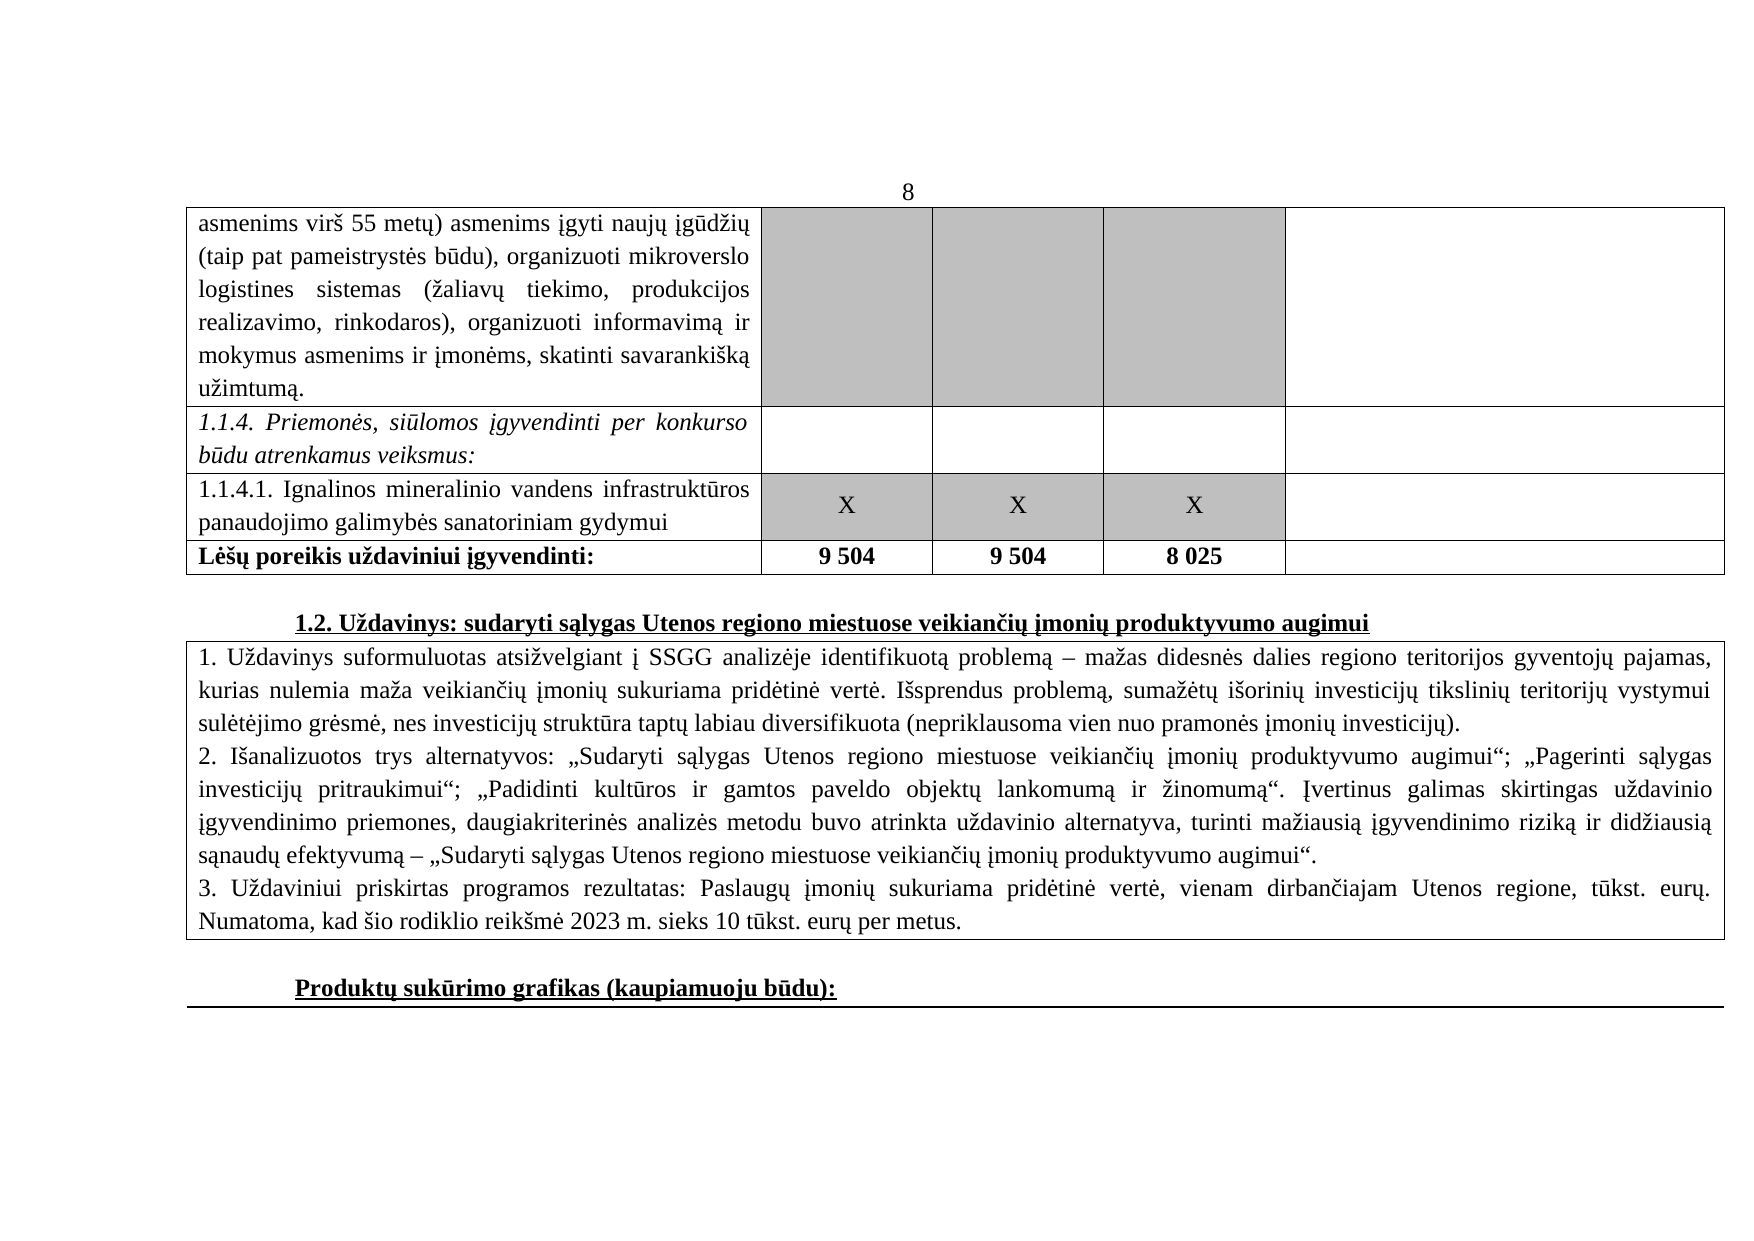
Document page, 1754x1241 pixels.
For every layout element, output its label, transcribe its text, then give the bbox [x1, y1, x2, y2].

table_cell 1. Uždavinys suformuluotas atsižvelgiant į SSGG analizėje identifikuotą problemą – mažas didesnės dalies regiono teritorijos gyventojų pajamas, kurias nulemia maža veikiančių įmonių sukuriama pridėtinė vertė. Išsprendus problemą, sumažėtų išorinių investicijų tikslinių teritorijų vystymui sulėtėjimo grėsmė, nes investicijų struktūra taptų labiau diversifikuota (nepriklausoma vien nuo pramonės įmonių investicijų). 2. Išanalizuotos trys alternatyvos: „Sudaryti sąlygas Utenos regiono miestuose veikiančių įmonių produktyvumo augimui“; „Pagerinti sąlygas investicijų pritraukimui“; „Padidinti kultūros ir gamtos paveldo objektų lankomumą ir žinomumą“. Įvertinus galimas skirtingas uždavinio įgyvendinimo priemones, daugiakriterinės analizės metodu buvo atrinkta uždavinio alternatyva, turinti mažiausią įgyvendinimo riziką ir didžiausią sąnaudų efektyvumą – „Sudaryti sąlygas Utenos regiono miestuose veikiančių įmonių produktyvumo augimui“. 3. Uždaviniui priskirtas programos rezultatas: Paslaugų įmonių sukuriama pridėtinė vertė, vienam dirbančiajam Utenos regione, tūkst. eurų. Numatoma, kad šio rodiklio reikšmė 2023 m. sieks 10 tūkst. eurų per metus. [187, 642, 1724, 939]
table_cell [1286, 407, 1724, 473]
table_cell [992, 940, 1094, 1006]
table_cell [762, 407, 932, 473]
table_cell [1104, 208, 1285, 406]
table_cell Produktų sukūrimo grafikas (kaupiamuoju būdu): [283, 940, 992, 1006]
table_cell [1104, 407, 1285, 473]
table_cell [1286, 541, 1724, 574]
table_cell 1.1.4. Priemonės, siūlomos įgyvendinti per konkurso būdu atrenkamus veiksmus: [187, 407, 761, 473]
table_cell [1421, 940, 1520, 1006]
table_cell 1.1.4.1. Ignalinos mineralinio vandens infrastruktūros panaudojimo galimybės sanatoriniam gydymui [187, 474, 761, 540]
table_cell [1286, 208, 1724, 406]
table_cell asmenims virš 55 metų) asmenims įgyti naujų įgūdžių (taip pat pameistrystės būdu), organizuoti mikroverslo logistines sistemas (žaliavų tiekimo, produkcijos realizavimo, rinkodaros), organizuoti informavimą ir mokymus asmenims ir įmonėms, skatinti savarankišką užimtumą. [187, 208, 761, 406]
table_cell 1.2. Uždavinys: sudaryti sąlygas Utenos regiono miestuose veikiančių įmonių produktyvumo augimui [283, 575, 1724, 641]
table_cell [1292, 940, 1421, 1006]
table_cell 9 504 [933, 541, 1103, 574]
table_cell X [1104, 474, 1285, 540]
table_cell [933, 208, 1103, 406]
table_cell X [762, 474, 932, 540]
table_cell X [933, 474, 1103, 540]
table_cell [187, 940, 283, 1006]
table_cell [933, 407, 1103, 473]
table_cell [187, 575, 283, 641]
table_cell [1286, 474, 1724, 540]
table_cell 9 504 [762, 541, 932, 574]
table_cell [1616, 940, 1724, 1006]
table_cell [1520, 940, 1616, 1006]
table_cell [762, 208, 932, 406]
table_cell Lėšų poreikis uždaviniui įgyvendinti: [187, 541, 761, 574]
table_cell [1094, 940, 1188, 1006]
table_cell [1188, 940, 1292, 1006]
table_cell 8 025 [1104, 541, 1285, 574]
